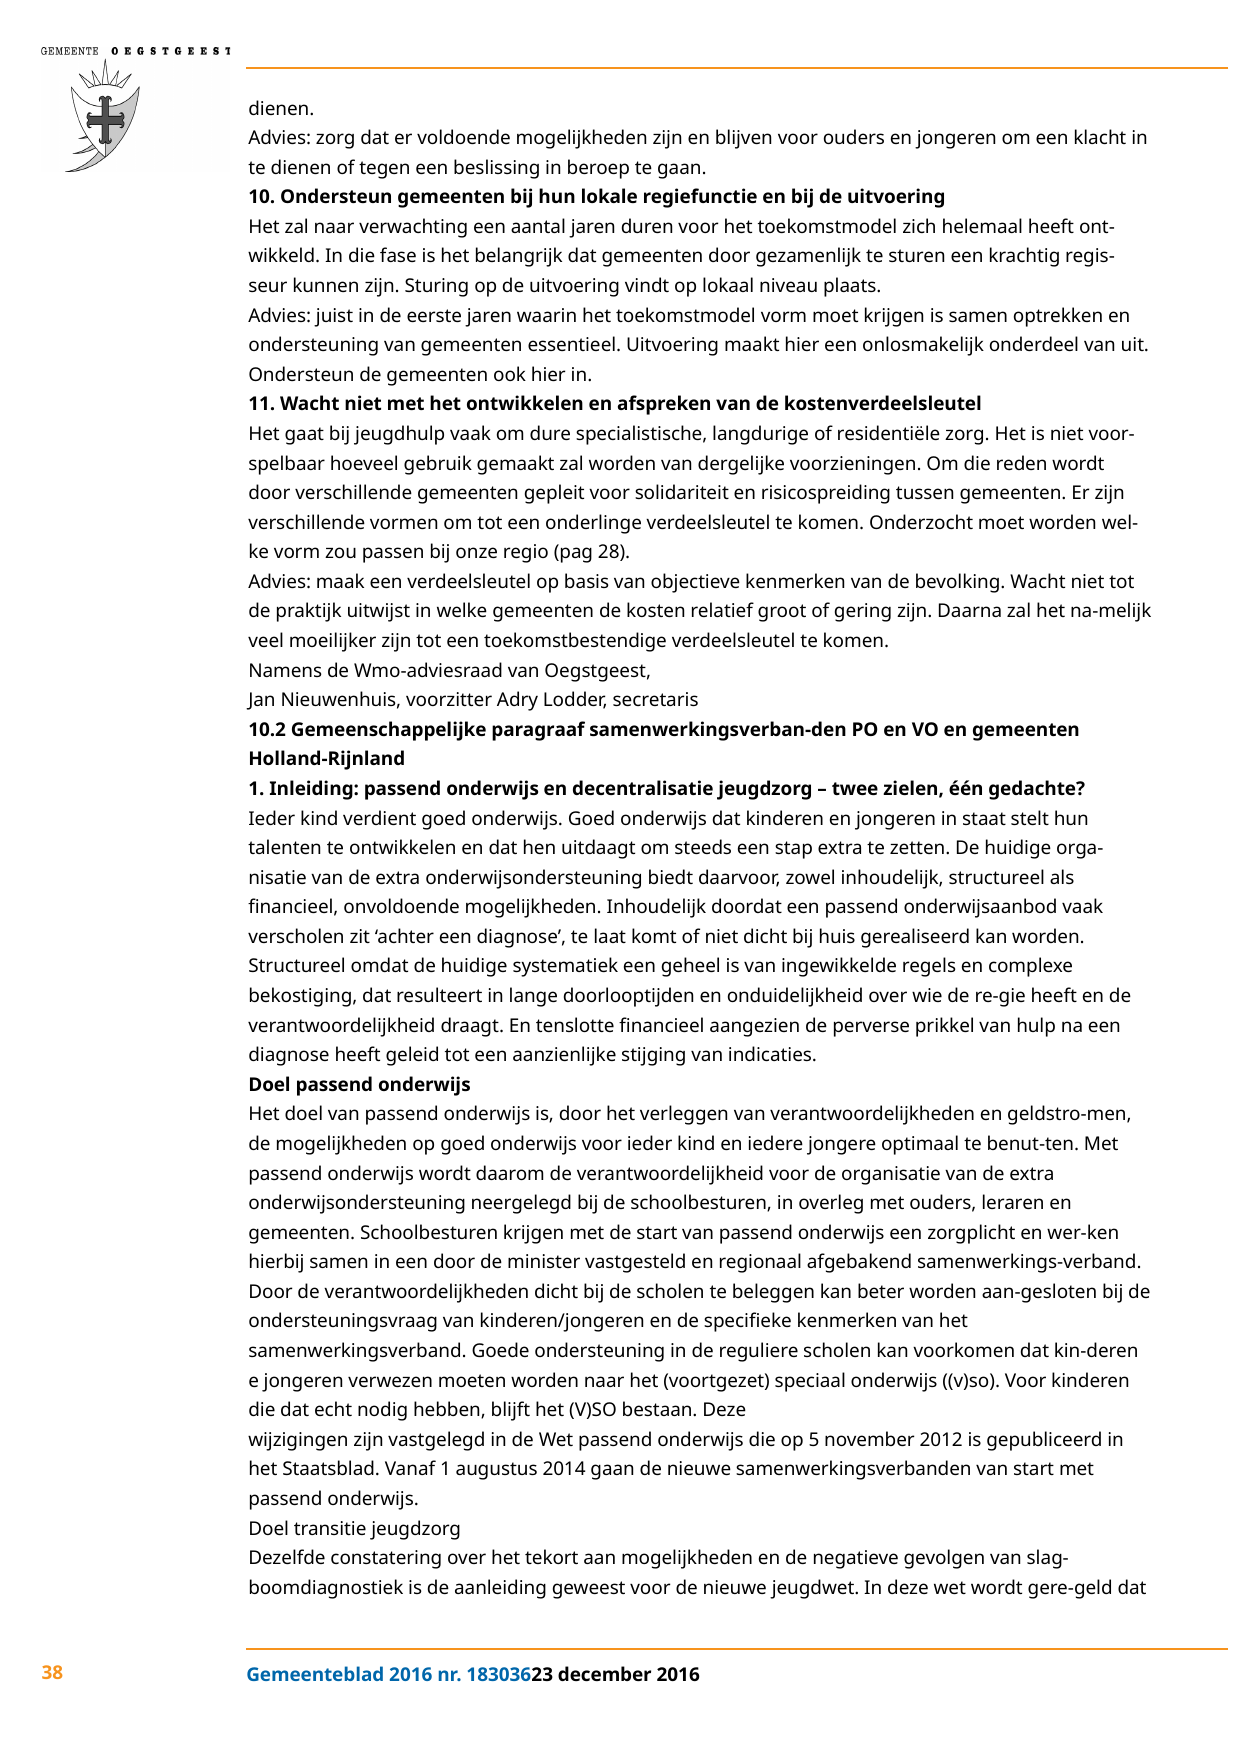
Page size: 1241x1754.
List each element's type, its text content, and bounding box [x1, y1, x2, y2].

text dienen. [248, 95, 1152, 121]
text 10. Ondersteun gemeenten bij hun lokale regiefunctie en bij de uitvoering [248, 183, 1152, 209]
text Het zal naar verwachting een aantal jaren duren voor het toekomstmodel zich helemaal heeft ont-wikkeld. In die fase is het belangrijk dat gemeenten door gezamenlijk te sturen een krachtig regis-seur kunnen zijn. Sturing op de uitvoering vindt op lokaal niveau plaats. [248, 213, 1152, 298]
text Het gaat bij jeugdhulp vaak om dure specialistische, langdurige of residentiële zorg. Het is niet voor-spelbaar hoeveel gebruik gemaakt zal worden van dergelijke voorzieningen. Om die reden wordt door verschillende gemeenten gepleit voor solidariteit en risicospreiding tussen gemeenten. Er zijn verschillende vormen om tot een onderlinge verdeelsleutel te komen. Onderzocht moet worden wel-ke vorm zou passen bij onze regio (pag 28). [248, 420, 1152, 564]
text Doel passend onderwijs [248, 1071, 1152, 1097]
text Advies: maak een verdeelsleutel op basis van objectieve kenmerken van de bevolking. Wacht niet tot de praktijk uitwijst in welke gemeenten de kosten relatief groot of gering zijn. Daarna zal het na-melijk veel moeilijker zijn tot een toekomstbestendige verdeelsleutel te komen. [248, 568, 1152, 653]
text wijzigingen zijn vastgelegd in de Wet passend onderwijs die op 5 november 2012 is gepubliceerd in het Staatsblad. Vanaf 1 augustus 2014 gaan de nieuwe samenwerkingsverbanden van start met passend onderwijs. [248, 1426, 1152, 1511]
text 1. Inleiding: passend onderwijs en decentralisatie jeugdzorg – twee zielen, één gedachte? [248, 775, 1152, 801]
text Het doel van passend onderwijs is, door het verleggen van verantwoordelijkheden en geldstro-men, de mogelijkheden op goed onderwijs voor ieder kind en iedere jongere optimaal te benut-ten. Met passend onderwijs wordt daarom de verantwoordelijkheid voor de organisatie van de extra onderwijsondersteuning neergelegd bij de schoolbesturen, in overleg met ouders, leraren en gemeenten. Schoolbesturen krijgen met de start van passend onderwijs een zorgplicht en wer-ken hierbij samen in een door de minister vastgesteld en regionaal afgebakend samenwerkings-verband. Door de verantwoordelijkheden dicht bij de scholen te beleggen kan beter worden aan-gesloten bij de ondersteuningsvraag van kinderen/jongeren en de specifieke kenmerken van het samenwerkingsverband. Goede ondersteuning in de reguliere scholen kan voorkomen dat kin-deren e jongeren verwezen moeten worden naar het (voortgezet) speciaal onderwijs ((v)so). Voor kinderen die dat echt nodig hebben, blijft het (V)SO bestaan. Deze [248, 1101, 1152, 1422]
text Advies: zorg dat er voldoende mogelijkheden zijn en blijven voor ouders en jongeren om een klacht in te dienen of tegen een beslissing in beroep te gaan. [248, 124, 1152, 180]
picture [41, 47, 231, 172]
text Namens de Wmo-adviesraad van Oegstgeest, [248, 657, 1152, 683]
text Advies: juist in de eerste jaren waarin het toekomstmodel vorm moet krijgen is samen optrekken en ondersteuning van gemeenten essentieel. Uitvoering maakt hier een onlosmakelijk onderdeel van uit. Ondersteun de gemeenten ook hier in. [248, 302, 1152, 387]
text Ieder kind verdient goed onderwijs. Goed onderwijs dat kinderen en jongeren in staat stelt hun talenten te ontwikkelen en dat hen uitdaagt om steeds een stap extra te zetten. De huidige orga-nisatie van de extra onderwijsondersteuning biedt daarvoor, zowel inhoudelijk, structureel als financieel, onvoldoende mogelijkheden. Inhoudelijk doordat een passend onderwijsaanbod vaak verscholen zit ‘achter een diagnose’, te laat komt of niet dicht bij huis gerealiseerd kan worden. Structureel omdat de huidige systematiek een geheel is van ingewikkelde regels en complexe bekostiging, dat resulteert in lange doorlooptijden en onduidelijkheid over wie de re-gie heeft en de verantwoordelijkheid draagt. En tenslotte financieel aangezien de perverse prikkel van hulp na een diagnose heeft geleid tot een aanzienlijke stijging van indicaties. [248, 805, 1152, 1067]
text Dezelfde constatering over het tekort aan mogelijkheden en de negatieve gevolgen van slag-boomdiagnostiek is de aanleiding geweest voor de nieuwe jeugdwet. In deze wet wordt gere-geld dat [248, 1544, 1152, 1600]
text Doel transitie jeugdzorg [248, 1515, 1152, 1541]
text 11. Wacht niet met het ontwikkelen en afspreken van de kostenverdeelsleutel [248, 391, 1152, 416]
text 10.2 Gemeenschappelijke paragraaf samenwerkingsverban-den PO en VO en gemeenten Holland-Rijnland [248, 716, 1152, 771]
text Jan Nieuwenhuis, voorzitter Adry Lodder, secretaris [248, 686, 1152, 712]
